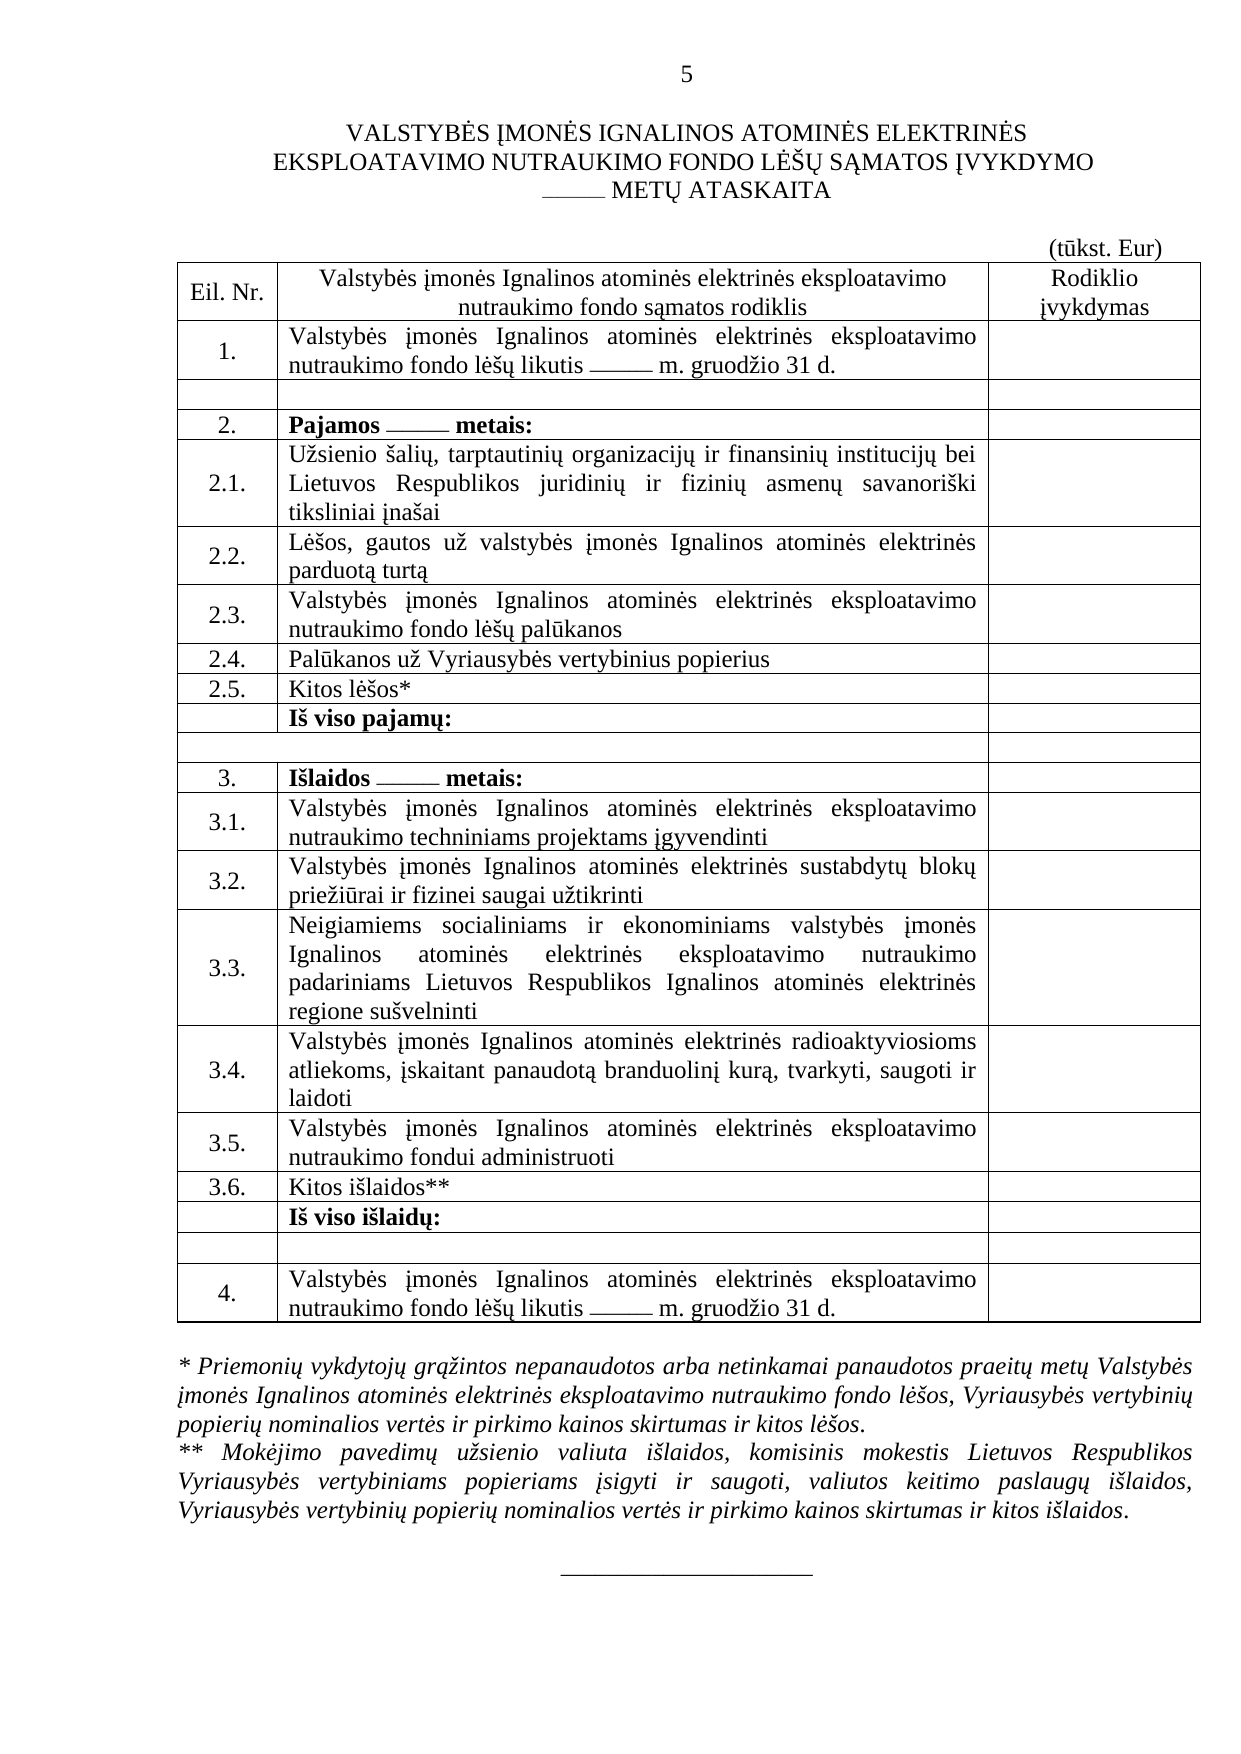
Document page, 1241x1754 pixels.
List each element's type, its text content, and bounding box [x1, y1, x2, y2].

table_cell [989, 440, 1200, 526]
table_cell [989, 527, 1200, 584]
table_cell 1. [178, 321, 277, 379]
table_cell [989, 410, 1200, 438]
table_cell Kitos išlaidos** [278, 1172, 988, 1201]
table_cell Palūkanos už Vyriausybės vertybinius popierius [278, 644, 988, 673]
table_header Rodiklio įvykdymas [989, 263, 1200, 320]
table_cell [989, 674, 1200, 702]
table_cell [178, 380, 277, 409]
table_cell [989, 1202, 1200, 1232]
table_cell Išlaidos –––––––– metais: [278, 763, 988, 792]
table_cell Valstybės įmonės Ignalinos atominės elektrinės eksploatavimo nutraukimo fondo lėšų palūkanos [278, 585, 988, 643]
table_cell [178, 704, 277, 732]
table_cell [989, 851, 1200, 909]
table_cell [989, 704, 1200, 732]
table_cell [989, 1172, 1200, 1201]
table_cell [178, 733, 988, 762]
text (tūkst. Eur) [192, 233, 1186, 262]
table_cell 2. [178, 410, 277, 438]
table_header Valstybės įmonės Ignalinos atominės elektrinės eksploatavimo nutraukimo fondo sąmatos rodiklis [278, 263, 988, 320]
table_cell Valstybės įmonės Ignalinos atominės elektrinės radioaktyviosioms atliekoms, įskaitant panaudotą branduolinį kurą, tvarkyti, saugoti ir laidoti [278, 1026, 988, 1112]
table_cell [278, 1233, 988, 1263]
table_cell Neigiamiems socialiniams ir ekonominiams valstybės įmonės Ignalinos atominės elektrinės eksploatavimo nutraukimo padariniams Lietuvos Respublikos Ignalinos atominės elektrinės regione sušvelninti [278, 910, 988, 1025]
table_cell Valstybės įmonės Ignalinos atominės elektrinės eksploatavimo nutraukimo fondui administruoti [278, 1113, 988, 1171]
table_cell 2.2. [178, 527, 277, 584]
table_cell 3. [178, 763, 277, 792]
table_cell 2.4. [178, 644, 277, 673]
table_cell [989, 644, 1200, 673]
table_cell 3.4. [178, 1026, 277, 1112]
table_cell Iš viso pajamų: [278, 704, 988, 732]
table_cell Pajamos –––––––– metais: [278, 410, 988, 438]
table_cell Valstybės įmonės Ignalinos atominės elektrinės sustabdytų blokų priežiūrai ir fizinei saugai užtikrinti [278, 851, 988, 909]
text VALSTYBĖS ĮMONĖS IGNALINOS ATOMINĖS ELEKTRINĖS [177, 118, 1196, 147]
table_cell Iš viso išlaidų: [278, 1202, 988, 1232]
table_cell 2.3. [178, 585, 277, 643]
table_cell Valstybės įmonės Ignalinos atominės elektrinės eksploatavimo nutraukimo techniniams projektams įgyvendinti [278, 793, 988, 850]
table_cell [989, 793, 1200, 850]
table_cell 4. [178, 1264, 277, 1321]
table_cell 3.3. [178, 910, 277, 1025]
table_cell [989, 1113, 1200, 1171]
table_cell Kitos lėšos* [278, 674, 988, 702]
table_cell 3.1. [178, 793, 277, 850]
table_header Eil. Nr. [178, 263, 277, 320]
table_cell [178, 1233, 277, 1263]
table_cell [989, 380, 1200, 409]
table_cell Lėšos, gautos už valstybės įmonės Ignalinos atominės elektrinės parduotą turtą [278, 527, 988, 584]
table_cell [989, 1264, 1200, 1321]
table_cell [989, 1233, 1200, 1263]
table_cell 2.1. [178, 440, 277, 526]
text –––––––– METŲ ATASKAITA [177, 176, 1196, 204]
table_cell 3.2. [178, 851, 277, 909]
table_cell [989, 763, 1200, 792]
table_cell [989, 733, 1200, 762]
table_cell [989, 1026, 1200, 1112]
table_cell [278, 380, 988, 409]
table_cell [989, 910, 1200, 1025]
table_cell [989, 585, 1200, 643]
table_cell 3.6. [178, 1172, 277, 1201]
table_cell 3.5. [178, 1113, 277, 1171]
table_cell Užsienio šalių, tarptautinių organizacijų ir finansinių institucijų bei Lietuvos Respublikos juridinių ir fizinių asmenų savanoriški tiksliniai įnašai [278, 440, 988, 526]
table_cell [178, 1202, 277, 1232]
table_cell 2.5. [178, 674, 277, 702]
table_cell Valstybės įmonės Ignalinos atominės elektrinės eksploatavimo nutraukimo fondo lėšų likutis –––––––– m. gruodžio 31 d. [278, 321, 988, 379]
text EKSPLOATAVIMO NUTRAUKIMO FONDO LĖŠŲ SĄMATOS ĮVYKDYMO [177, 147, 1196, 176]
text ** Mokėjimo pavedimų užsienio valiuta išlaidos, komisinis mokestis Lietuvos Respublikos Vyriausybės vertybiniams popieriams įsigyti ir saugoti, valiutos keitimo paslaugų išlaidos, Vyriausybės vertybinių popierių nominalios vertės ir pirkimo kainos skirtumas ir kitos išlaidos. [177, 1437, 1196, 1524]
text ______________________ [177, 1552, 1196, 1579]
table_cell Valstybės įmonės Ignalinos atominės elektrinės eksploatavimo nutraukimo fondo lėšų likutis –––––––– m. gruodžio 31 d. [278, 1264, 988, 1321]
text * Priemonių vykdytojų grąžintos nepanaudotos arba netinkamai panaudotos praeitų metų Valstybės įmonės Ignalinos atominės elektrinės eksploatavimo nutraukimo fondo lėšos, Vyriausybės vertybinių popierių nominalios vertės ir pirkimo kainos skirtumas ir kitos lėšos. [177, 1351, 1196, 1437]
table_cell [989, 321, 1200, 379]
